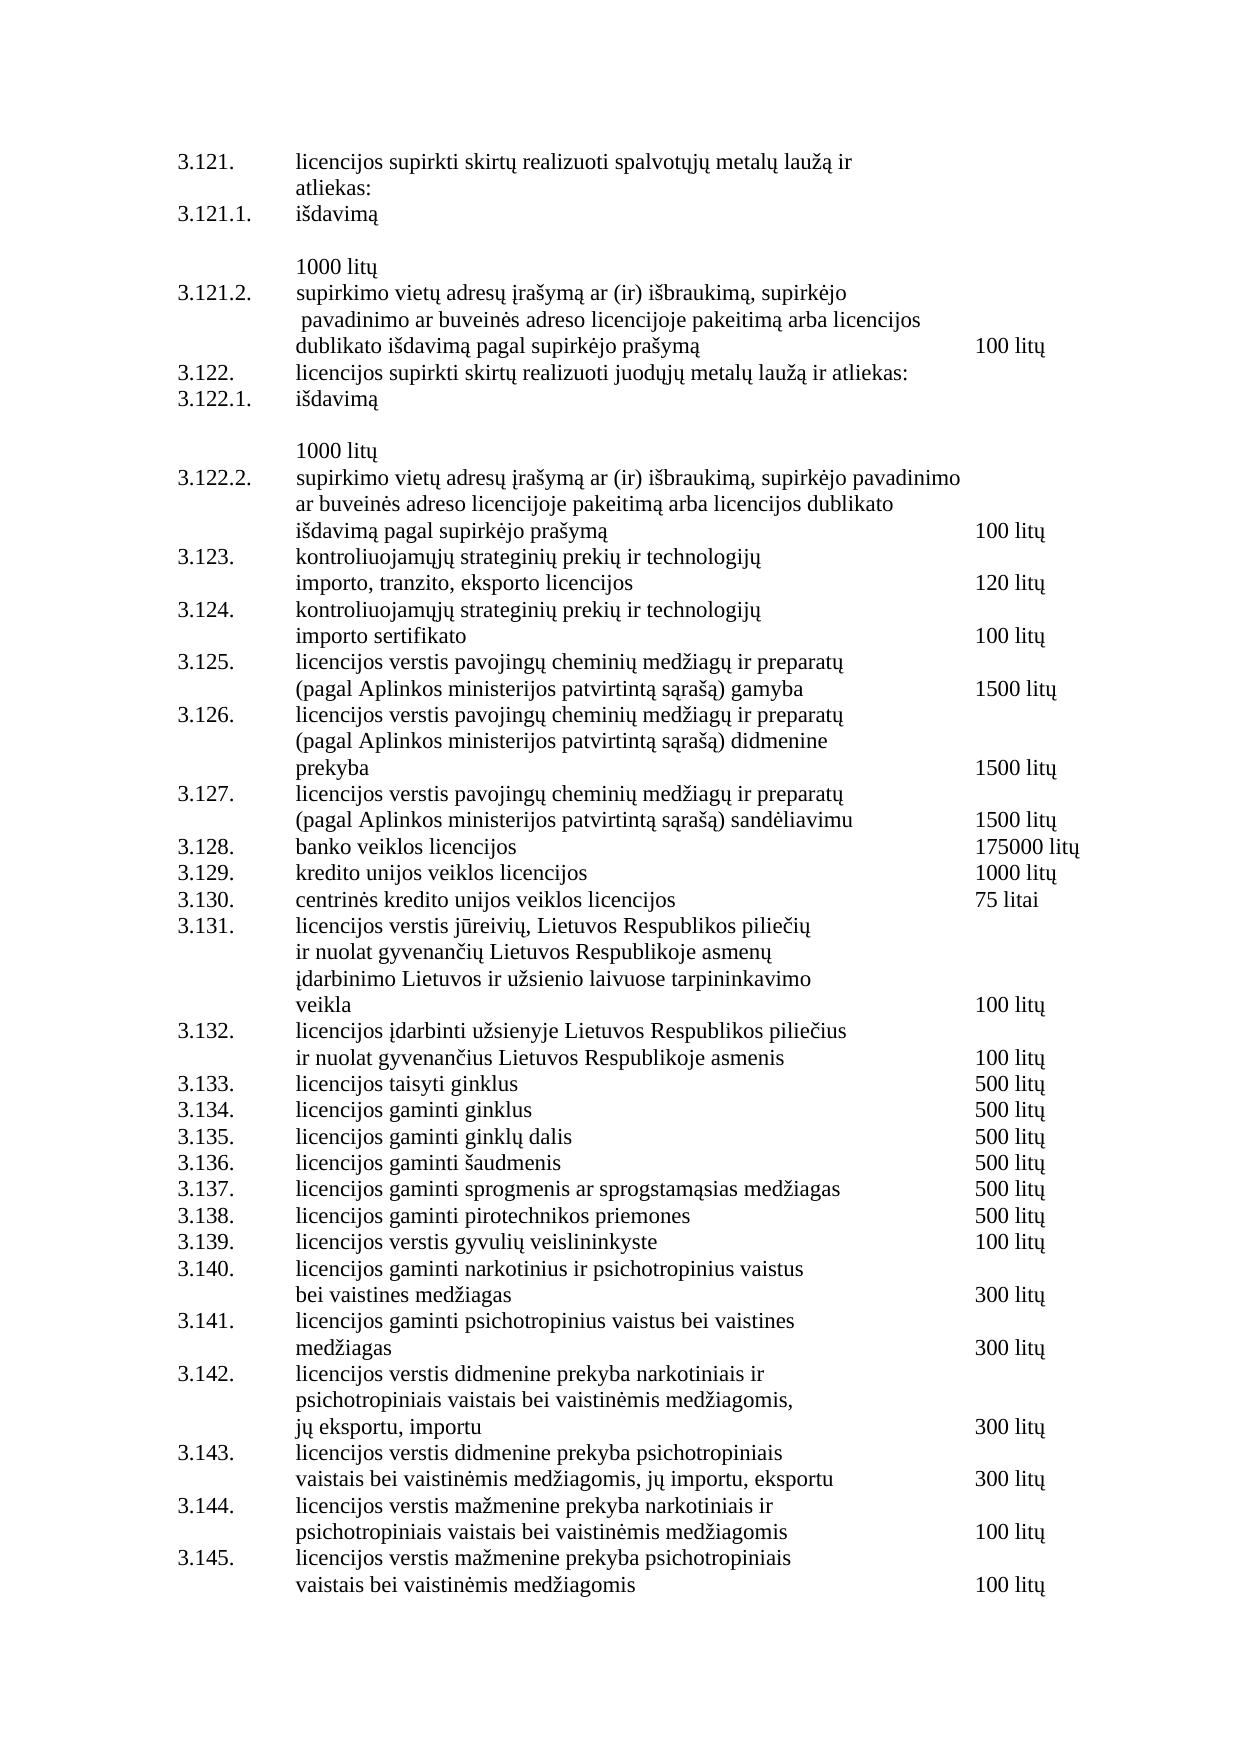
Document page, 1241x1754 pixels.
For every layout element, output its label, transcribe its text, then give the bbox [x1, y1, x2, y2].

text 3.125. licencijos verstis pavojingų cheminių medžiagų ir preparatų (pagal Aplinkos ministerijos patvirtintą sąrašą) gamyba 1500 litų [177, 648, 1122, 701]
text 3.128. banko veiklos licencijos 175000 litų [177, 833, 1122, 859]
text 3.122. licencijos supirkti skirtų realizuoti juodųjų metalų laužą ir atliekas: [177, 358, 989, 385]
text 3.133. licencijos taisyti ginklus 500 litų [177, 1070, 1122, 1096]
text 3.141. licencijos gaminti psichotropinius vaistus bei vaistines medžiagas 300 litų [177, 1307, 1122, 1360]
text išdavimą pagal supirkėjo prašymą 100 litų [177, 517, 1122, 543]
text 3.140. licencijos gaminti narkotinius ir psichotropinius vaistus bei vaistines medžiagas 300 litų [177, 1254, 1122, 1307]
text 3.134. licencijos gaminti ginklus 500 litų [177, 1096, 1122, 1123]
text 3.121.1. išdavimą 1000 litų [177, 200, 974, 279]
list supirkimo vietų adresų įrašymą ar (ir) išbraukimą, supirkėjo pavadinimo [177, 464, 1122, 490]
text 3.122.1. išdavimą 1000 litų [177, 385, 989, 464]
text 3.129. kredito unijos veiklos licencijos 1000 litų [177, 859, 1122, 886]
text 3.124. kontroliuojamųjų strateginių prekių ir technologijų importo sertifikato 100 litų [177, 596, 1122, 648]
text 3.139. licencijos verstis gyvulių veislininkyste 100 litų [177, 1228, 1122, 1254]
text 3.121. licencijos supirkti skirtų realizuoti spalvotųjų metalų laužą ir atliekas: [177, 148, 916, 200]
text 3.127. licencijos verstis pavojingų cheminių medžiagų ir preparatų (pagal Aplinkos ministerijos patvirtintą sąrašą) sandėliavimu 1500 litų [177, 780, 1122, 833]
text 3.132. licencijos įdarbinti užsienyje Lietuvos Respublikos piliečius ir nuolat gyvenančius Lietuvos Respublikoje asmenis 100 litų [177, 1017, 1122, 1070]
text pavadinimo ar buveinės adreso licencijoje pakeitimą arba licencijos [177, 306, 1122, 332]
text 3.136. licencijos gaminti šaudmenis 500 litų [177, 1149, 1122, 1176]
text 3.144. licencijos verstis mažmenine prekyba narkotiniais ir psichotropiniais vaistais bei vaistinėmis medžiagomis 100 litų [177, 1492, 1122, 1544]
text 3.131. licencijos verstis jūreivių, Lietuvos Respublikos piliečių ir nuolat gyvenančių Lietuvos Respublikoje asmenų įdarbinimo Lietuvos ir užsienio laivuose tarpininkavimo veikla 100 litų [177, 912, 1122, 1017]
text ar buveinės adreso licencijoje pakeitimą arba licencijos dublikato [177, 490, 1122, 517]
text 3.135. licencijos gaminti ginklų dalis 500 litų [177, 1123, 1122, 1149]
text 3.123. kontroliuojamųjų strateginių prekių ir technologijų importo, tranzito, eksporto licencijos 120 litų [177, 543, 1122, 596]
text 3.145. licencijos verstis mažmenine prekyba psichotropiniais vaistais bei vaistinėmis medžiagomis 100 litų [177, 1544, 1122, 1597]
text 3.137. licencijos gaminti sprogmenis ar sprogstamąsias medžiagas 500 litų [177, 1176, 1122, 1202]
text 3.130. centrinės kredito unijos veiklos licencijos 75 litai [177, 886, 1122, 912]
list supirkimo vietų adresų įrašymą ar (ir) išbraukimą, supirkėjo [177, 279, 1122, 306]
text 3.142. licencijos verstis didmenine prekyba narkotiniais ir psichotropiniais vaistais bei vaistinėmis medžiagomis, jų eksportu, importu 300 litų [177, 1360, 1122, 1439]
text 3.126. licencijos verstis pavojingų cheminių medžiagų ir preparatų (pagal Aplinkos ministerijos patvirtintą sąrašą) didmenine prekyba 1500 litų [177, 701, 1122, 780]
text dublikato išdavimą pagal supirkėjo prašymą 100 litų [177, 332, 1122, 358]
text 3.143. licencijos verstis didmenine prekyba psichotropiniais vaistais bei vaistinėmis medžiagomis, jų importu, eksportu 300 litų [177, 1439, 1122, 1492]
text 3.138. licencijos gaminti pirotechnikos priemones 500 litų [177, 1202, 1122, 1228]
